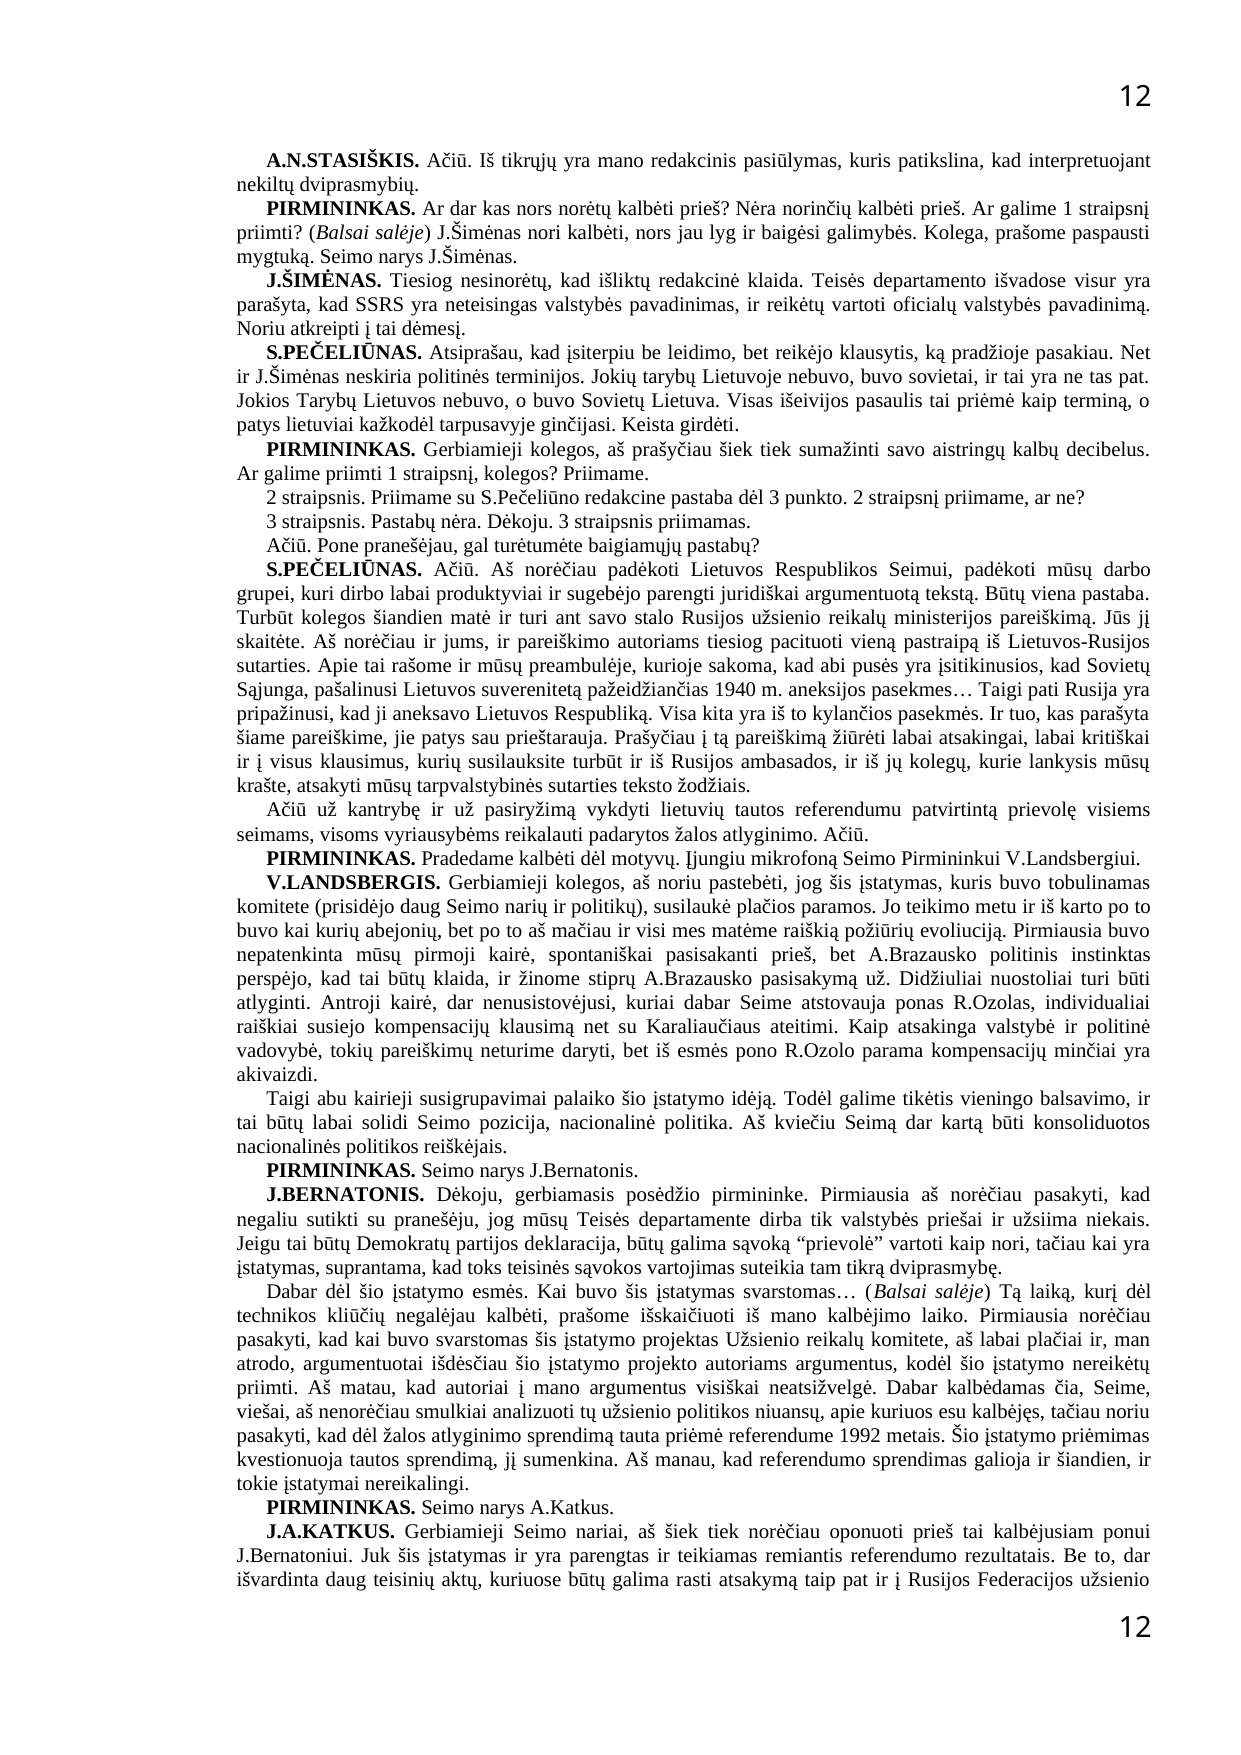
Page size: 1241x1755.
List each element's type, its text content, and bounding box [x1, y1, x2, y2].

text A.N.STASIŠKIS. Ačiū. Iš tikrųjų yra mano redakcinis pasiūlymas, kuris patikslina, kad interpretuojant nekiltų dviprasmybių. [236, 148, 1152, 196]
text S.PEČELIŪNAS. Ačiū. Aš norėčiau padėkoti Lietuvos Respublikos Seimui, padėkoti mūsų darbo grupei, kuri dirbo labai produktyviai ir sugebėjo parengti juridiškai argumentuotą tekstą. Būtų viena pastaba. Turbūt kolegos šiandien matė ir turi ant savo stalo Rusijos užsienio reikalų ministerijos pareiškimą. Jūs jį skaitėte. Aš norėčiau ir jums, ir pareiškimo autoriams tiesiog pacituoti vieną pastraipą iš Lietuvos-Rusijos sutarties. Apie tai rašome ir mūsų preambulėje, kurioje sakoma, kad abi pusės yra įsitikinusios, kad Sovietų Sąjunga, pašalinusi Lietuvos suverenitetą pažeidžiančias 1940 m. aneksijos pasekmes… Taigi pati Rusija yra pripažinusi, kad ji aneksavo Lietuvos Respubliką. Visa kita yra iš to kylančios pasekmės. Ir tuo, kas parašyta šiame pareiškime, jie patys sau prieštarauja. Prašyčiau į tą pareiškimą žiūrėti labai atsakingai, labai kritiškai ir į visus klausimus, kurių susilauksite turbūt ir iš Rusijos ambasados, ir iš jų kolegų, kurie lankysis mūsų krašte, atsakyti mūsų tarpvalstybinės sutarties teksto žodžiais. [236, 557, 1152, 797]
text Taigi abu kairieji susigrupavimai palaiko šio įstatymo idėją. Todėl galime tikėtis vieningo balsavimo, ir tai būtų labai solidi Seimo pozicija, nacionalinė politika. Aš kviečiu Seimą dar kartą būti konsoliduotos nacionalinės politikos reiškėjais. [236, 1086, 1152, 1158]
text Ačiū. Pone pranešėjau, gal turėtumėte baigiamųjų pastabų? [236, 533, 1152, 557]
text J.ŠIMĖNAS. Tiesiog nesinorėtų, kad išliktų redakcinė klaida. Teisės departamento išvadose visur yra parašyta, kad SSRS yra neteisingas valstybės pavadinimas, ir reikėtų vartoti oficialų valstybės pavadinimą. Noriu atkreipti į tai dėmesį. [236, 268, 1152, 340]
text Ačiū už kantrybę ir už pasiryžimą vykdyti lietuvių tautos referendumu patvirtintą prievolę visiems seimams, visoms vyriausybėms reikalauti padarytos žalos atlyginimo. Ačiū. [236, 797, 1152, 846]
text PIRMININKAS. Pradedame kalbėti dėl motyvų. Įjungiu mikrofoną Seimo Pirmininkui V.Landsbergiui. [236, 846, 1152, 869]
text Dabar dėl šio įstatymo esmės. Kai buvo šis įstatymas svarstomas… (Balsai salėje) Tą laiką, kurį dėl technikos kliūčių negalėjau kalbėti, prašome išskaičiuoti iš mano kalbėjimo laiko. Pirmiausia norėčiau pasakyti, kad kai buvo svarstomas šis įstatymo projektas Užsienio reikalų komitete, aš labai plačiai ir, man atrodo, argumentuotai išdėsčiau šio įstatymo projekto autoriams argumentus, kodėl šio įstatymo nereikėtų priimti. Aš matau, kad autoriai į mano argumentus visiškai neatsižvelgė. Dabar kalbėdamas čia, Seime, viešai, aš nenorėčiau smulkiai analizuoti tų užsienio politikos niuansų, apie kuriuos esu kalbėjęs, tačiau noriu pasakyti, kad dėl žalos atlyginimo sprendimą tauta priėmė referendume 1992 metais. Šio įstatymo priėmimas kvestionuoja tautos sprendimą, jį sumenkina. Aš manau, kad referendumo sprendimas galioja ir šiandien, ir tokie įstatymai nereikalingi. [236, 1279, 1152, 1495]
text PIRMININKAS. Ar dar kas nors norėtų kalbėti prieš? Nėra norinčių kalbėti prieš. Ar galime 1 straipsnį priimti? (Balsai salėje) J.Šimėnas nori kalbėti, nors jau lyg ir baigėsi galimybės. Kolega, prašome paspausti mygtuką. Seimo narys J.Šimėnas. [236, 196, 1152, 268]
text PIRMININKAS. Gerbiamieji kolegos, aš prašyčiau šiek tiek sumažinti savo aistringų kalbų decibelus. Ar galime priimti 1 straipsnį, kolegos? Priimame. [236, 436, 1152, 484]
text J.BERNATONIS. Dėkoju, gerbiamasis posėdžio pirmininke. Pirmiausia aš norėčiau pasakyti, kad negaliu sutikti su pranešėju, jog mūsų Teisės departamente dirba tik valstybės priešai ir užsiima niekais. Jeigu tai būtų Demokratų partijos deklaracija, būtų galima sąvoką “prievolė” vartoti kaip nori, tačiau kai yra įstatymas, suprantama, kad toks teisinės sąvokos vartojimas suteikia tam tikrą dviprasmybę. [236, 1182, 1152, 1279]
text S.PEČELIŪNAS. Atsiprašau, kad įsiterpiu be leidimo, bet reikėjo klausytis, ką pradžioje pasakiau. Net ir J.Šimėnas neskiria politinės terminijos. Jokių tarybų Lietuvoje nebuvo, buvo sovietai, ir tai yra ne tas pat. Jokios Tarybų Lietuvos nebuvo, o buvo Sovietų Lietuva. Visas išeivijos pasaulis tai priėmė kaip terminą, o patys lietuviai kažkodėl tarpusavyje ginčijasi. Keista girdėti. [236, 340, 1152, 436]
text V.LANDSBERGIS. Gerbiamieji kolegos, aš noriu pastebėti, jog šis įstatymas, kuris buvo tobulinamas komitete (prisidėjo daug Seimo narių ir politikų), susilaukė plačios paramos. Jo teikimo metu ir iš karto po to buvo kai kurių abejonių, bet po to aš mačiau ir visi mes matėme raiškią požiūrių evoliuciją. Pirmiausia buvo nepatenkinta mūsų pirmoji kairė, spontaniškai pasisakanti prieš, bet A.Brazausko politinis instinktas perspėjo, kad tai būtų klaida, ir žinome stiprų A.Brazausko pasisakymą už. Didžiuliai nuostoliai turi būti atlyginti. Antroji kairė, dar nenusistovėjusi, kuriai dabar Seime atstovauja ponas R.Ozolas, individualiai raiškiai susiejo kompensacijų klausimą net su Karaliaučiaus ateitimi. Kaip atsakinga valstybė ir politinė vadovybė, tokių pareiškimų neturime daryti, bet iš esmės pono R.Ozolo parama kompensacijų minčiai yra akivaizdi. [236, 869, 1152, 1086]
text J.A.KATKUS. Gerbiamieji Seimo nariai, aš šiek tiek norėčiau oponuoti prieš tai kalbėjusiam ponui J.Bernatoniui. Juk šis įstatymas ir yra parengtas ir teikiamas remiantis referendumo rezultatais. Be to, dar išvardinta daug teisinių aktų, kuriuose būtų galima rasti atsakymą taip pat ir į Rusijos Federacijos užsienio [236, 1519, 1152, 1591]
text 2 straipsnis. Priimame su S.Pečeliūno redakcine pastaba dėl 3 punkto. 2 straipsnį priimame, ar ne? [236, 484, 1152, 509]
text PIRMININKAS. Seimo narys J.Bernatonis. [236, 1158, 1152, 1182]
text 3 straipsnis. Pastabų nėra. Dėkoju. 3 straipsnis priimamas. [236, 509, 1152, 533]
text PIRMININKAS. Seimo narys A.Katkus. [236, 1495, 1152, 1519]
